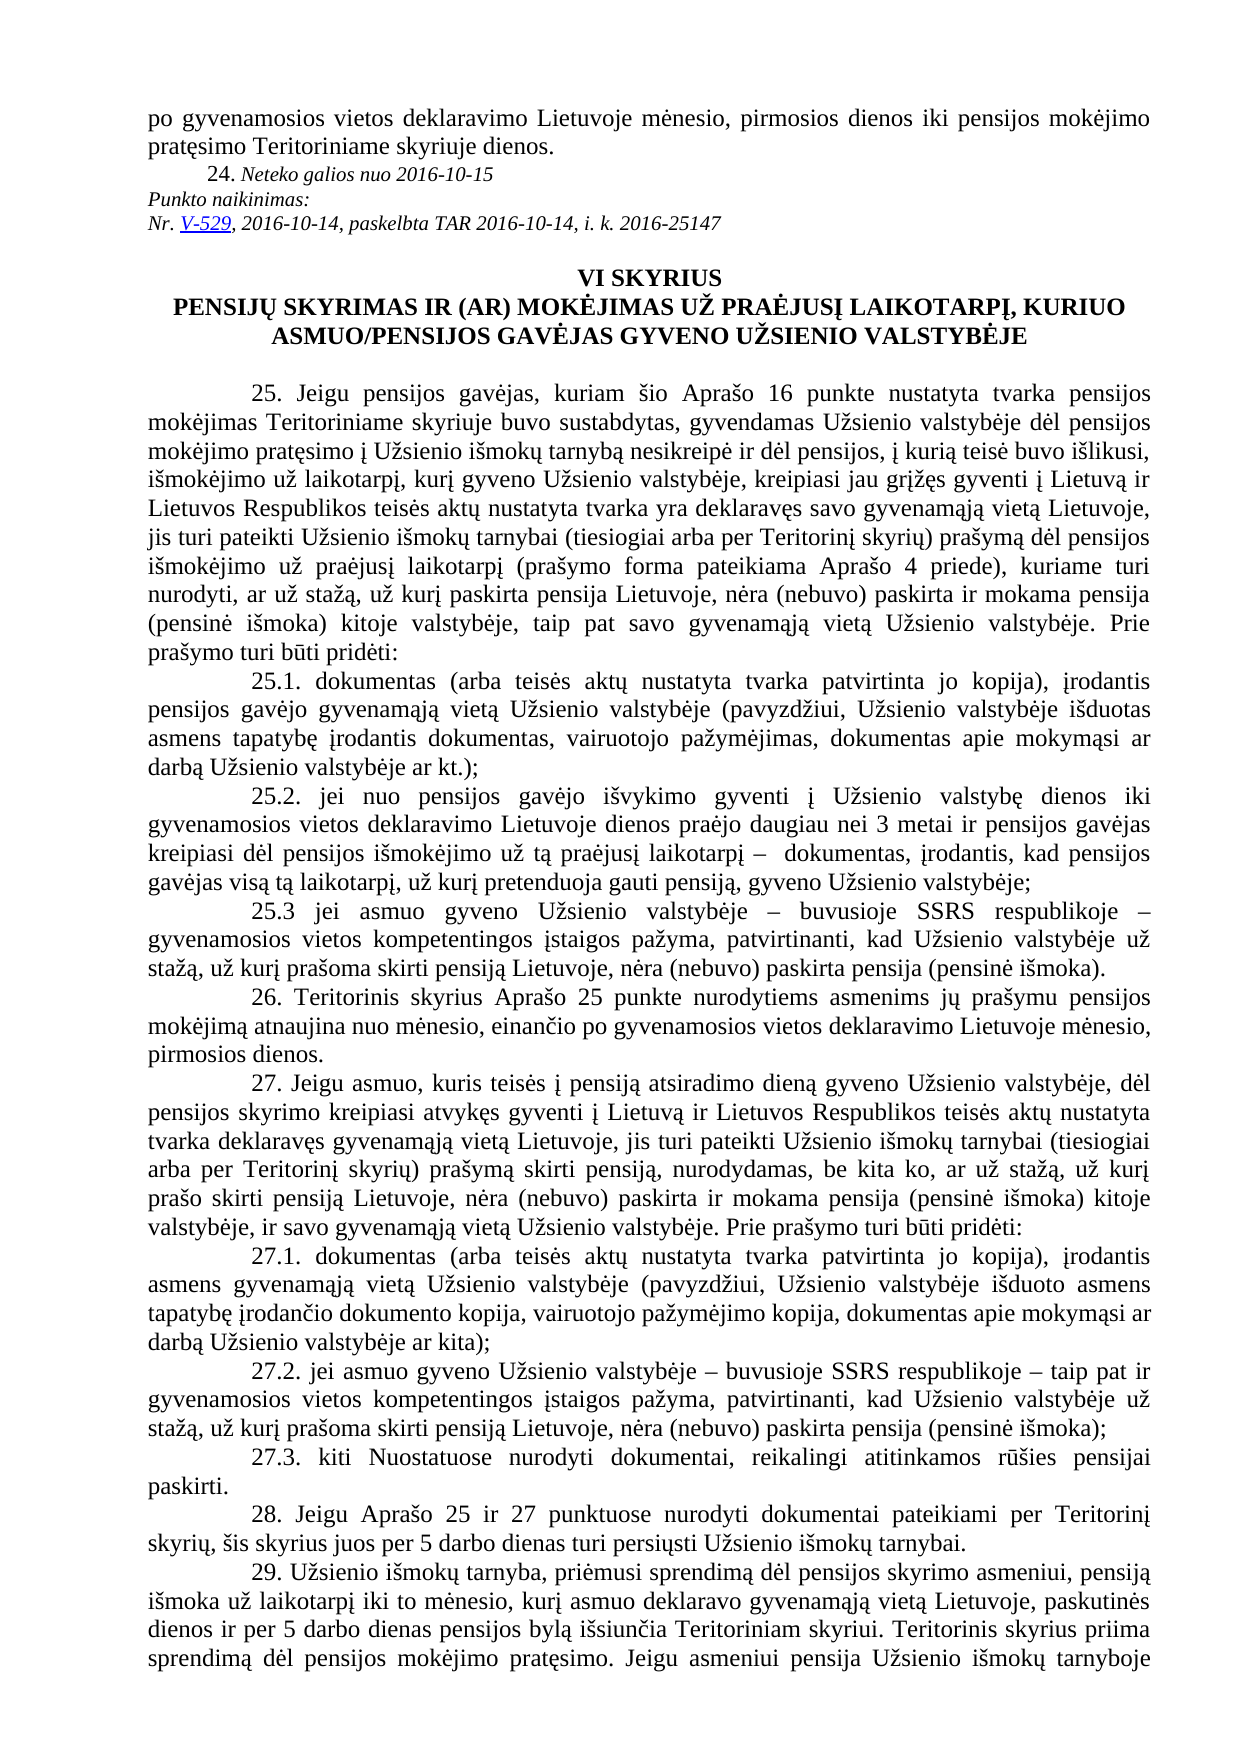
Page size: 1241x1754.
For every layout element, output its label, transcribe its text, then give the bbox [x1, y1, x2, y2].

text VI SKYRIUS [148, 263, 1152, 292]
text PENSIJŲ SKYRIMAS IR (AR) MOKĖJIMAS UŽ PRAĖJUSĮ LAIKOTARPĮ, KURIUO ASMUO/PENSIJOS GAVĖJAS GYVENO UŽSIENIO VALSTYBĖJE [148, 292, 1152, 349]
text 25.2. jei nuo pensijos gavėjo išvykimo gyventi į Užsienio valstybę dienos iki gyvenamosios vietos deklaravimo Lietuvoje dienos praėjo daugiau nei 3 metai ir pensijos gavėjas kreipiasi dėl pensijos išmokėjimo už tą praėjusį laikotarpį – dokumentas, įrodantis, kad pensijos gavėjas visą tą laikotarpį, už kurį pretenduoja gauti pensiją, gyveno Užsienio valstybėje; [148, 781, 1152, 896]
text 28. Jeigu Aprašo 25 ir 27 punktuose nurodyti dokumentai pateikiami per Teritorinį skyrių, šis skyrius juos per 5 darbo dienas turi persiųsti Užsienio išmokų tarnybai. [148, 1499, 1152, 1557]
text 27.1. dokumentas (arba teisės aktų nustatyta tvarka patvirtinta jo kopija), įrodantis asmens gyvenamąją vietą Užsienio valstybėje (pavyzdžiui, Užsienio valstybėje išduoto asmens tapatybę įrodančio dokumento kopija, vairuotojo pažymėjimo kopija, dokumentas apie mokymąsi ar darbą Užsienio valstybėje ar kita); [148, 1241, 1152, 1356]
text 27.3. kiti Nuostatuose nurodyti dokumentai, reikalingi atitinkamos rūšies pensijai paskirti. [148, 1442, 1152, 1499]
text 29. Užsienio išmokų tarnyba, priėmusi sprendimą dėl pensijos skyrimo asmeniui, pensiją išmoka už laikotarpį iki to mėnesio, kurį asmuo deklaravo gyvenamąją vietą Lietuvoje, paskutinės dienos ir per 5 darbo dienas pensijos bylą išsiunčia Teritoriniam skyriui. Teritorinis skyrius priima sprendimą dėl pensijos mokėjimo pratęsimo. Jeigu asmeniui pensija Užsienio išmokų tarnyboje [148, 1557, 1152, 1672]
text 27. Jeigu asmuo, kuris teisės į pensiją atsiradimo dieną gyveno Užsienio valstybėje, dėl pensijos skyrimo kreipiasi atvykęs gyventi į Lietuvą ir Lietuvos Respublikos teisės aktų nustatyta tvarka deklaravęs gyvenamąją vietą Lietuvoje, jis turi pateikti Užsienio išmokų tarnybai (tiesiogiai arba per Teritorinį skyrių) prašymą skirti pensiją, nurodydamas, be kita ko, ar už stažą, už kurį prašo skirti pensiją Lietuvoje, nėra (nebuvo) paskirta ir mokama pensija (pensinė išmoka) kitoje valstybėje, ir savo gyvenamąją vietą Užsienio valstybėje. Prie prašymo turi būti pridėti: [148, 1068, 1152, 1241]
text Punkto naikinimas: [148, 186, 1152, 211]
text 25. Jeigu pensijos gavėjas, kuriam šio Aprašo 16 punkte nustatyta tvarka pensijos mokėjimas Teritoriniame skyriuje buvo sustabdytas, gyvendamas Užsienio valstybėje dėl pensijos mokėjimo pratęsimo į Užsienio išmokų tarnybą nesikreipė ir dėl pensijos, į kurią teisė buvo išlikusi, išmokėjimo už laikotarpį, kurį gyveno Užsienio valstybėje, kreipiasi jau grįžęs gyventi į Lietuvą ir Lietuvos Respublikos teisės aktų nustatyta tvarka yra deklaravęs savo gyvenamąją vietą Lietuvoje, jis turi pateikti Užsienio išmokų tarnybai (tiesiogiai arba per Teritorinį skyrių) prašymą dėl pensijos išmokėjimo už praėjusį laikotarpį (prašymo forma pateikiama Aprašo 4 priede), kuriame turi nurodyti, ar už stažą, už kurį paskirta pensija Lietuvoje, nėra (nebuvo) paskirta ir mokama pensija (pensinė išmoka) kitoje valstybėje, taip pat savo gyvenamąją vietą Užsienio valstybėje. Prie prašymo turi būti pridėti: [148, 378, 1152, 666]
text 24. Neteko galios nuo 2016-10-15 [148, 160, 1152, 186]
text 25.1. dokumentas (arba teisės aktų nustatyta tvarka patvirtinta jo kopija), įrodantis pensijos gavėjo gyvenamąją vietą Užsienio valstybėje (pavyzdžiui, Užsienio valstybėje išduotas asmens tapatybę įrodantis dokumentas, vairuotojo pažymėjimas, dokumentas apie mokymąsi ar darbą Užsienio valstybėje ar kt.); [148, 666, 1152, 781]
text po gyvenamosios vietos deklaravimo Lietuvoje mėnesio, pirmosios dienos iki pensijos mokėjimo pratęsimo Teritoriniame skyriuje dienos. [148, 103, 1152, 160]
text 27.2. jei asmuo gyveno Užsienio valstybėje – buvusioje SSRS respublikoje – taip pat ir gyvenamosios vietos kompetentingos įstaigos pažyma, patvirtinanti, kad Užsienio valstybėje už stažą, už kurį prašoma skirti pensiją Lietuvoje, nėra (nebuvo) paskirta pensija (pensinė išmoka); [148, 1356, 1152, 1442]
text Nr. V-529, 2016-10-14, paskelbta TAR 2016-10-14, i. k. 2016-25147 [148, 211, 1152, 234]
text 26. Teritorinis skyrius Aprašo 25 punkte nurodytiems asmenims jų prašymu pensijos mokėjimą atnaujina nuo mėnesio, einančio po gyvenamosios vietos deklaravimo Lietuvoje mėnesio, pirmosios dienos. [148, 982, 1152, 1068]
text 25.3 jei asmuo gyveno Užsienio valstybėje – buvusioje SSRS respublikoje – gyvenamosios vietos kompetentingos įstaigos pažyma, patvirtinanti, kad Užsienio valstybėje už stažą, už kurį prašoma skirti pensiją Lietuvoje, nėra (nebuvo) paskirta pensija (pensinė išmoka). [148, 896, 1152, 982]
